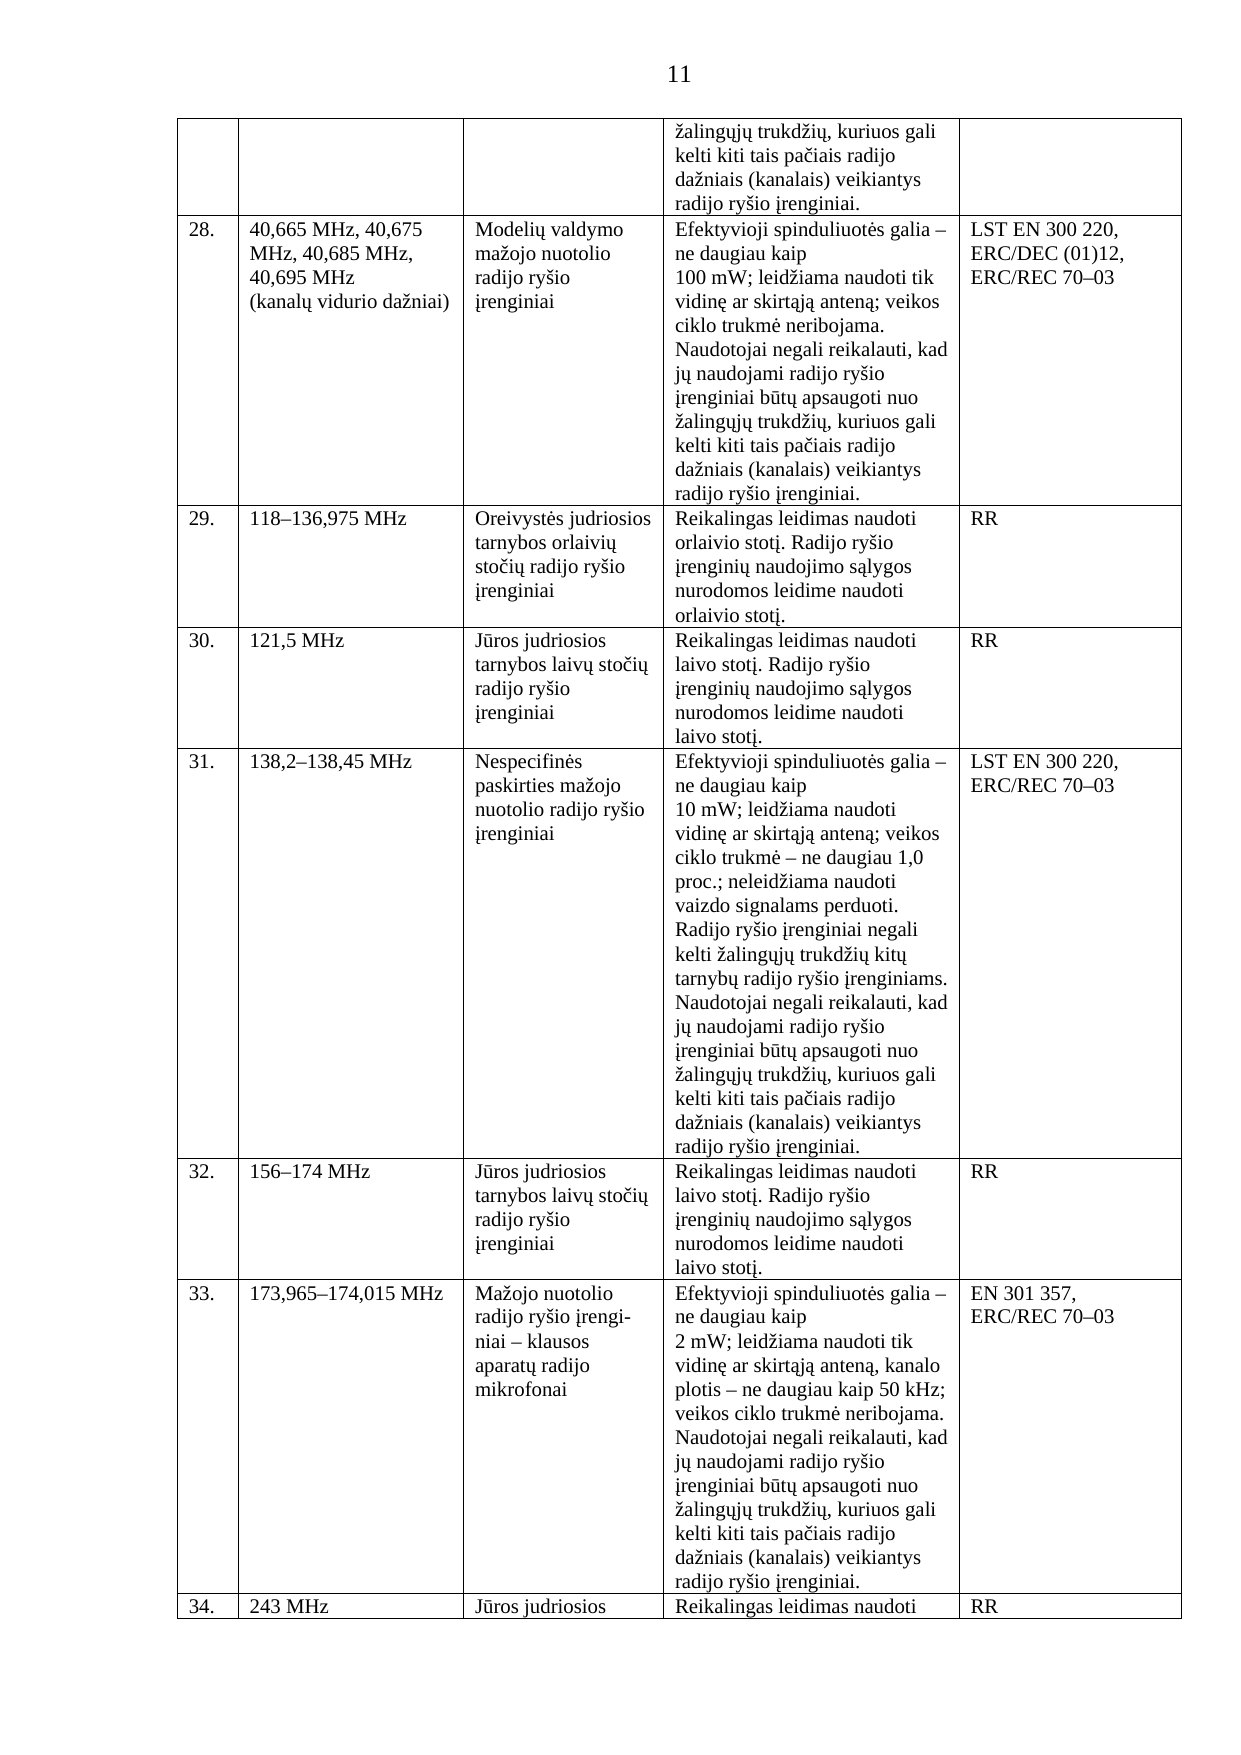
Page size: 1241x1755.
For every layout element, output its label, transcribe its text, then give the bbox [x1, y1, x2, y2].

table_cell Mažojo nuotolio radijo ryšio įrengi- niai – klausos aparatų radijo mikrofonai [464, 1280, 663, 1593]
table_cell Modelių valdymo mažojo nuotolio radijo ryšio įrenginiai [464, 216, 663, 505]
table_cell 118–136,975 MHz [239, 506, 463, 627]
table_cell Jūros judriosios tarnybos laivų stočių radijo ryšio įrenginiai [464, 628, 663, 748]
table_cell 30. [178, 628, 238, 748]
table_cell Reikalingas leidimas naudoti laivo stotį. Radijo ryšio įrenginių naudojimo sąlygos nurodomos leidime naudoti laivo stotį. [664, 628, 959, 748]
table_cell RR [960, 1594, 1181, 1618]
table_cell 33. [178, 1280, 238, 1593]
table_cell 28. [178, 216, 238, 505]
table_cell 40,665 MHz, 40,675 MHz, 40,685 MHz, 40,695 MHz (kanalų vidurio dažniai) [239, 216, 463, 505]
table_cell Reikalingas leidimas naudoti laivo stotį. Radijo ryšio įrenginių naudojimo sąlygos nurodomos leidime naudoti laivo stotį. [664, 1159, 959, 1279]
table_cell 121,5 MHz [239, 628, 463, 748]
table_cell LST EN 300 220, ERC/DEC (01)12, ERC/REC 70–03 [960, 216, 1181, 505]
table_cell Reikalingas leidimas naudoti [664, 1594, 959, 1618]
table_cell Jūros judriosios tarnybos laivų stočių radijo ryšio įrenginiai [464, 1159, 663, 1279]
table_cell 32. [178, 1159, 238, 1279]
table_cell 29. [178, 506, 238, 627]
table_cell Efektyvioji spinduliuotės galia – ne daugiau kaip 100 mW; leidžiama naudoti tik vidinę ar skirtąją anteną; veikos ciklo trukmė neribojama. Naudotojai negali reikalauti, kad jų naudojami radijo ryšio įrenginiai būtų apsaugoti nuo žalingųjų trukdžių, kuriuos gali kelti kiti tais pačiais radijo dažniais (kanalais) veikiantys radijo ryšio įrenginiai. [664, 216, 959, 505]
table_cell 34. [178, 1594, 238, 1618]
table_cell žalingųjų trukdžių, kuriuos gali kelti kiti tais pačiais radijo dažniais (kanalais) veikiantys radijo ryšio įrenginiai. [664, 119, 959, 215]
table_cell RR [960, 1159, 1181, 1279]
table_cell RR [960, 628, 1181, 748]
table_cell LST EN 300 220, ERC/REC 70–03 [960, 749, 1181, 1158]
table_cell Efektyvioji spinduliuotės galia – ne daugiau kaip 2 mW; leidžiama naudoti tik vidinę ar skirtąją anteną, kanalo plotis – ne daugiau kaip 50 kHz; veikos ciklo trukmė neribojama. Naudotojai negali reikalauti, kad jų naudojami radijo ryšio įrenginiai būtų apsaugoti nuo žalingųjų trukdžių, kuriuos gali kelti kiti tais pačiais radijo dažniais (kanalais) veikiantys radijo ryšio įrenginiai. [664, 1280, 959, 1593]
table_cell [178, 119, 238, 215]
table_cell 156–174 MHz [239, 1159, 463, 1279]
table_cell EN 301 357, ERC/REC 70–03 [960, 1280, 1181, 1593]
table_cell RR [960, 506, 1181, 627]
table_cell 31. [178, 749, 238, 1158]
table_cell Efektyvioji spinduliuotės galia – ne daugiau kaip 10 mW; leidžiama naudoti vidinę ar skirtąją anteną; veikos ciklo trukmė – ne daugiau 1,0 proc.; neleidžiama naudoti vaizdo signalams perduoti. Radijo ryšio įrenginiai negali kelti žalingųjų trukdžių kitų tarnybų radijo ryšio įrenginiams. Naudotojai negali reikalauti, kad jų naudojami radijo ryšio įrenginiai būtų apsaugoti nuo žalingųjų trukdžių, kuriuos gali kelti kiti tais pačiais radijo dažniais (kanalais) veikiantys radijo ryšio įrenginiai. [664, 749, 959, 1158]
table_cell Nespecifinės paskirties mažojo nuotolio radijo ryšio įrenginiai [464, 749, 663, 1158]
table_cell 138,2–138,45 MHz [239, 749, 463, 1158]
table_cell [464, 119, 663, 215]
table_cell 243 MHz [239, 1594, 463, 1618]
table_cell 173,965–174,015 MHz [239, 1280, 463, 1593]
table_cell Jūros judriosios [464, 1594, 663, 1618]
table_cell [239, 119, 463, 215]
table_cell Reikalingas leidimas naudoti orlaivio stotį. Radijo ryšio įrenginių naudojimo sąlygos nurodomos leidime naudoti orlaivio stotį. [664, 506, 959, 627]
table_cell Oreivystės judriosios tarnybos orlaivių stočių radijo ryšio įrenginiai [464, 506, 663, 627]
table_cell [960, 119, 1181, 215]
